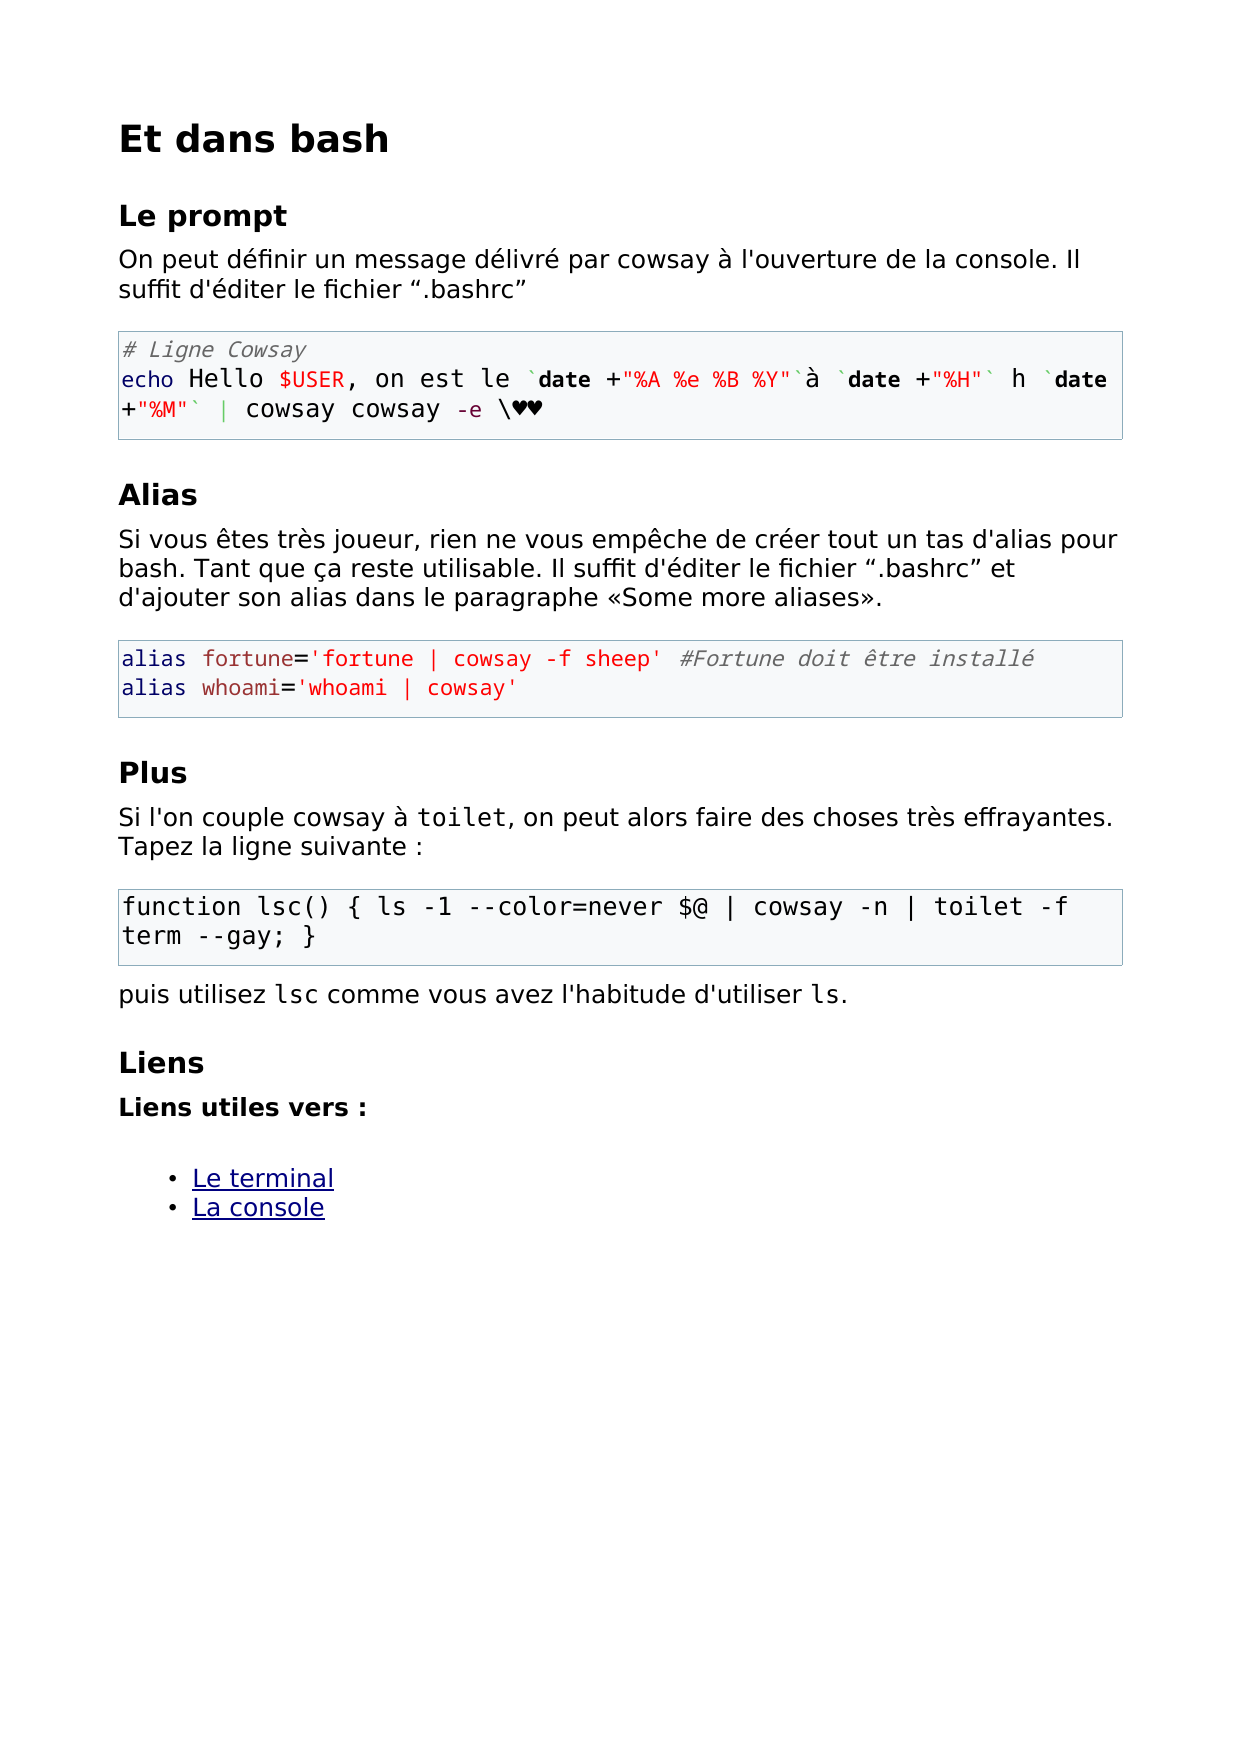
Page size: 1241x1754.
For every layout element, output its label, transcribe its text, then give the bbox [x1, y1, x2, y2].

text Si l'on couple cowsay à toilet, on peut alors faire des choses très effrayantes. Tapez la ligne suivante : [118, 803, 1122, 862]
table_header alias fortune='fortune | cowsay -f sheep' #Fortune doit être installé alias whoami='whoami | cowsay' [119, 641, 1122, 717]
text Si vous êtes très joueur, rien ne vous empêche de créer tout un tas d'alias pour bash. Tant que ça reste utilisable. Il suffit d'éditer le fichier “.bashrc” et d'ajouter son alias dans le paragraphe «Some more aliases». [118, 525, 1122, 612]
text puis utilisez lsc comme vous avez l'habitude d'utiliser ls. [118, 980, 1122, 1009]
list La console [177, 1193, 1122, 1222]
subtitle Le prompt [118, 199, 1122, 233]
text On peut définir un message délivré par cowsay à l'ouverture de la console. Il suffit d'éditer le fichier “.bashrc” [118, 246, 1122, 304]
subtitle Plus [118, 757, 1122, 791]
text Liens utiles vers : [118, 1093, 1122, 1122]
table_header function lsc() { ls -1 --color=never $@ | cowsay -n | toilet -f term --gay; } [119, 890, 1122, 965]
list Le terminal [177, 1164, 1122, 1193]
subtitle Liens [118, 1046, 1122, 1080]
subtitle Et dans bash [118, 118, 1122, 162]
table_header # Ligne Cowsay echo Hello $USER, on est le `date +"%A %e %B %Y"`à `date +"%H"` h `date +"%M"` | cowsay cowsay -e \♥♥ [119, 332, 1122, 438]
subtitle Alias [118, 478, 1122, 512]
